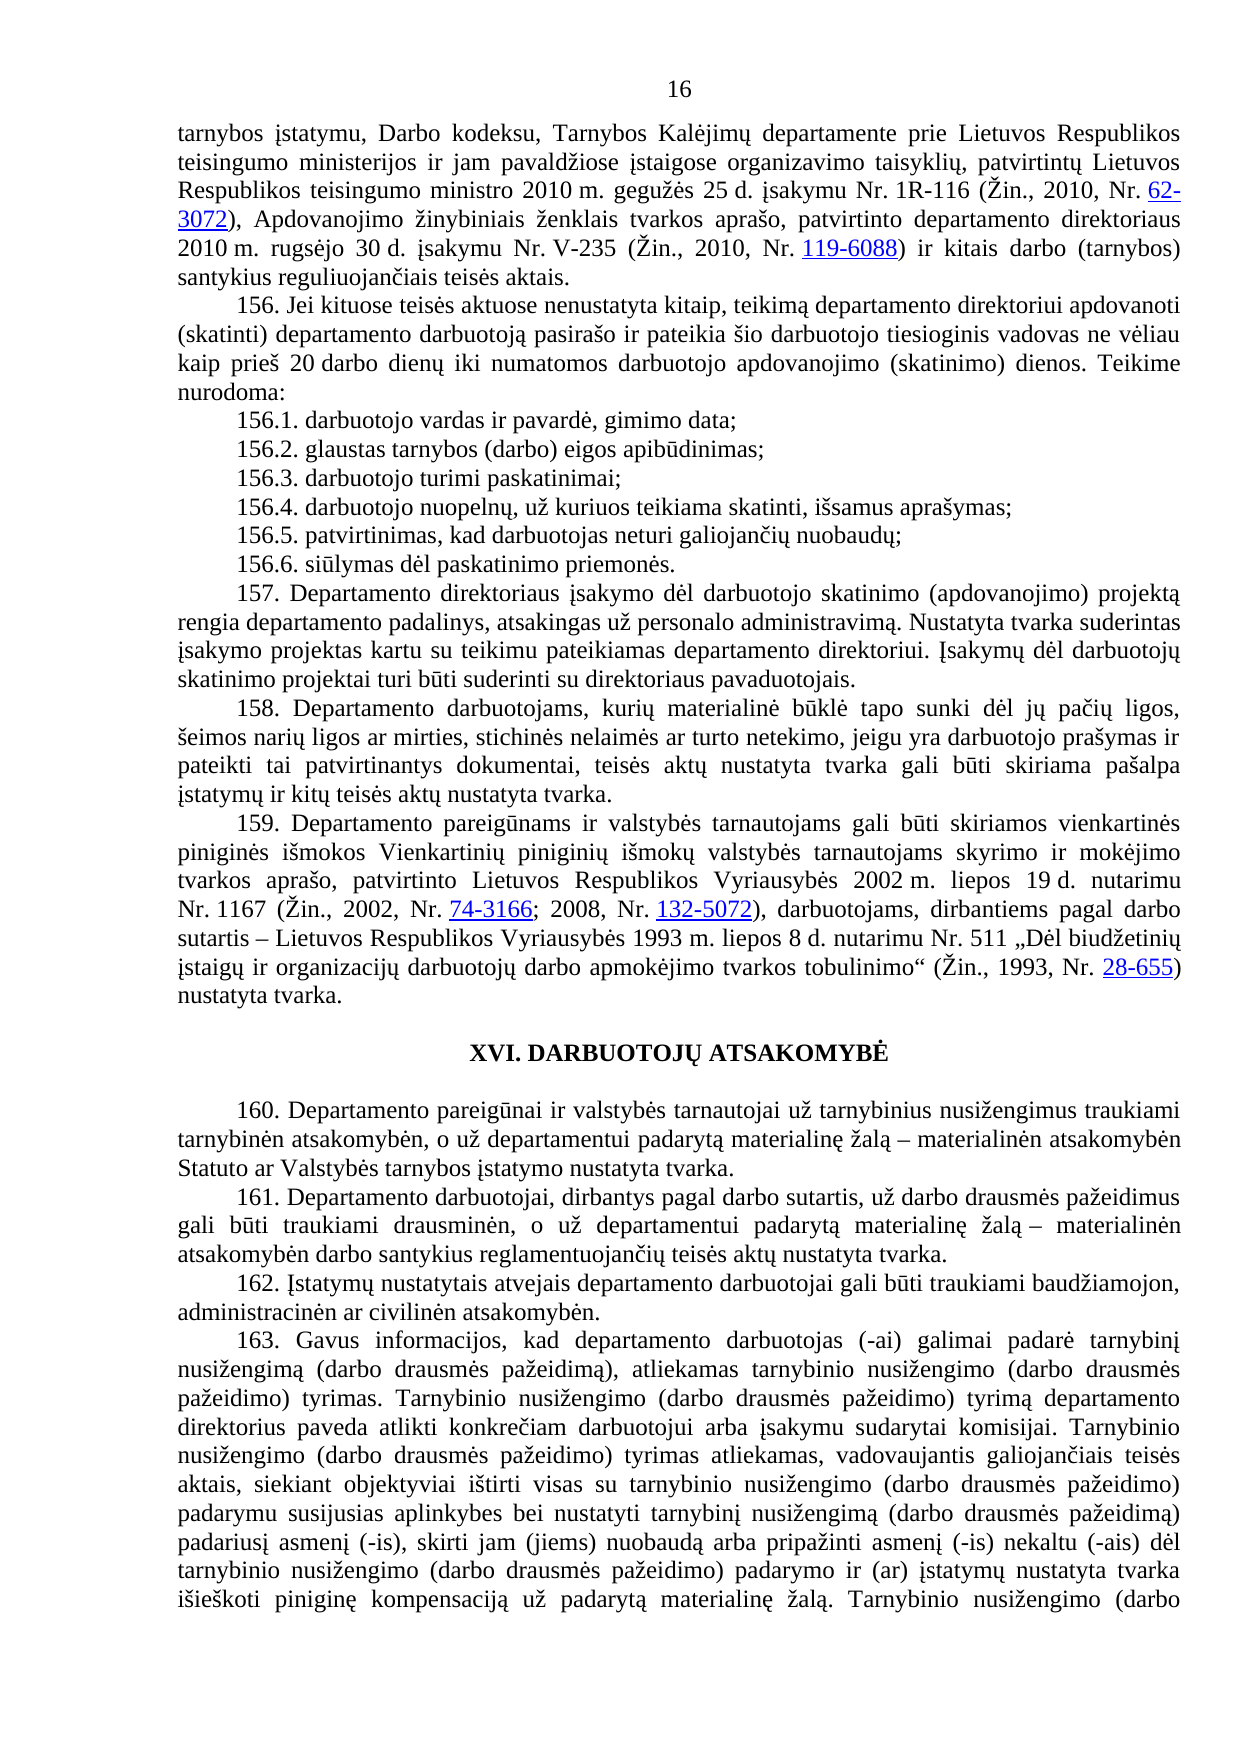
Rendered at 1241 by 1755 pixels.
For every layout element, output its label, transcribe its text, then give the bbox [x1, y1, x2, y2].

text 157. Departamento direktoriaus įsakymo dėl darbuotojo skatinimo (apdovanojimo) projektą rengia departamento padalinys, atsakingas už personalo administravimą. Nustatyta tvarka suderintas įsakymo projektas kartu su teikimu pateikiamas departamento direktoriui. Įsakymų dėl darbuotojų skatinimo projektai turi būti suderinti su direktoriaus pavaduotojais. [177, 578, 1181, 693]
text 162. Įstatymų nustatytais atvejais departamento darbuotojai gali būti traukiami baudžiamojon, administracinėn ar civilinėn atsakomybėn. [177, 1268, 1181, 1326]
text XVI. DARBUOTOJŲ ATSAKOMYBĖ [177, 1038, 1181, 1067]
text 156. Jei kituose teisės aktuose nenustatyta kitaip, teikimą departamento direktoriui apdovanoti (skatinti) departamento darbuotoją pasirašo ir pateikia šio darbuotojo tiesioginis vadovas ne vėliau kaip prieš 20 darbo dienų iki numatomos darbuotojo apdovanojimo (skatinimo) dienos. Teikime nurodoma: [177, 291, 1181, 406]
text 156.5. patvirtinimas, kad darbuotojas neturi galiojančių nuobaudų; [177, 521, 1181, 549]
text 156.3. darbuotojo turimi paskatinimai; [177, 463, 1181, 492]
text 159. Departamento pareigūnams ir valstybės tarnautojams gali būti skiriamos vienkartinės piniginės išmokos Vienkartinių piniginių išmokų valstybės tarnautojams skyrimo ir mokėjimo tvarkos aprašo, patvirtinto Lietuvos Respublikos Vyriausybės 2002 m. liepos 19 d. nutarimu Nr. 1167 (Žin., 2002, Nr. 74-3166; 2008, Nr. 132-5072), darbuotojams, dirbantiems pagal darbo sutartis – Lietuvos Respublikos Vyriausybės 1993 m. liepos 8 d. nutarimu Nr. 511 „Dėl biudžetinių įstaigų ir organizacijų darbuotojų darbo apmokėjimo tvarkos tobulinimo“ (Žin., 1993, Nr. 28-655) nustatyta tvarka. [177, 808, 1181, 1009]
text 161. Departamento darbuotojai, dirbantys pagal darbo sutartis, už darbo drausmės pažeidimus gali būti traukiami drausminėn, o už departamentui padarytą materialinę žalą – materialinėn atsakomybėn darbo santykius reglamentuojančių teisės aktų nustatyta tvarka. [177, 1182, 1181, 1268]
text 156.1. darbuotojo vardas ir pavardė, gimimo data; [177, 406, 1181, 434]
text 158. Departamento darbuotojams, kurių materialinė būklė tapo sunki dėl jų pačių ligos, šeimos narių ligos ar mirties, stichinės nelaimės ar turto netekimo, jeigu yra darbuotojo prašymas ir pateikti tai patvirtinantys dokumentai, teisės aktų nustatyta tvarka gali būti skiriama pašalpa įstatymų ir kitų teisės aktų nustatyta tvarka. [177, 693, 1181, 808]
text 156.6. siūlymas dėl paskatinimo priemonės. [177, 549, 1181, 578]
text 163. Gavus informacijos, kad departamento darbuotojas (-ai) galimai padarė tarnybinį nusižengimą (darbo drausmės pažeidimą), atliekamas tarnybinio nusižengimo (darbo drausmės pažeidimo) tyrimas. Tarnybinio nusižengimo (darbo drausmės pažeidimo) tyrimą departamento direktorius paveda atlikti konkrečiam darbuotojui arba įsakymu sudarytai komisijai. Tarnybinio nusižengimo (darbo drausmės pažeidimo) tyrimas atliekamas, vadovaujantis galiojančiais teisės aktais, siekiant objektyviai ištirti visas su tarnybinio nusižengimo (darbo drausmės pažeidimo) padarymu susijusias aplinkybes bei nustatyti tarnybinį nusižengimą (darbo drausmės pažeidimą) padariusį asmenį (-is), skirti jam (jiems) nuobaudą arba pripažinti asmenį (-is) nekaltu (-ais) dėl tarnybinio nusižengimo (darbo drausmės pažeidimo) padarymo ir (ar) įstatymų nustatyta tvarka išieškoti piniginę kompensaciją už padarytą materialinę žalą. Tarnybinio nusižengimo (darbo [177, 1326, 1181, 1613]
text 156.4. darbuotojo nuopelnų, už kuriuos teikiama skatinti, išsamus aprašymas; [177, 492, 1181, 521]
text 160. Departamento pareigūnai ir valstybės tarnautojai už tarnybinius nusižengimus traukiami tarnybinėn atsakomybėn, o už departamentui padarytą materialinę žalą – materialinėn atsakomybėn Statuto ar Valstybės tarnybos įstatymo nustatyta tvarka. [177, 1096, 1181, 1182]
text 156.2. glaustas tarnybos (darbo) eigos apibūdinimas; [177, 434, 1181, 463]
text tarnybos įstatymu, Darbo kodeksu, Tarnybos Kalėjimų departamente prie Lietuvos Respublikos teisingumo ministerijos ir jam pavaldžiose įstaigose organizavimo taisyklių, patvirtintų Lietuvos Respublikos teisingumo ministro 2010 m. gegužės 25 d. įsakymu Nr. 1R-116 (Žin., 2010, Nr. 62-3072), Apdovanojimo žinybiniais ženklais tvarkos aprašo, patvirtinto departamento direktoriaus 2010 m. rugsėjo 30 d. įsakymu Nr. V-235 (Žin., 2010, Nr. 119-6088) ir kitais darbo (tarnybos) santykius reguliuojančiais teisės aktais. [177, 118, 1181, 291]
